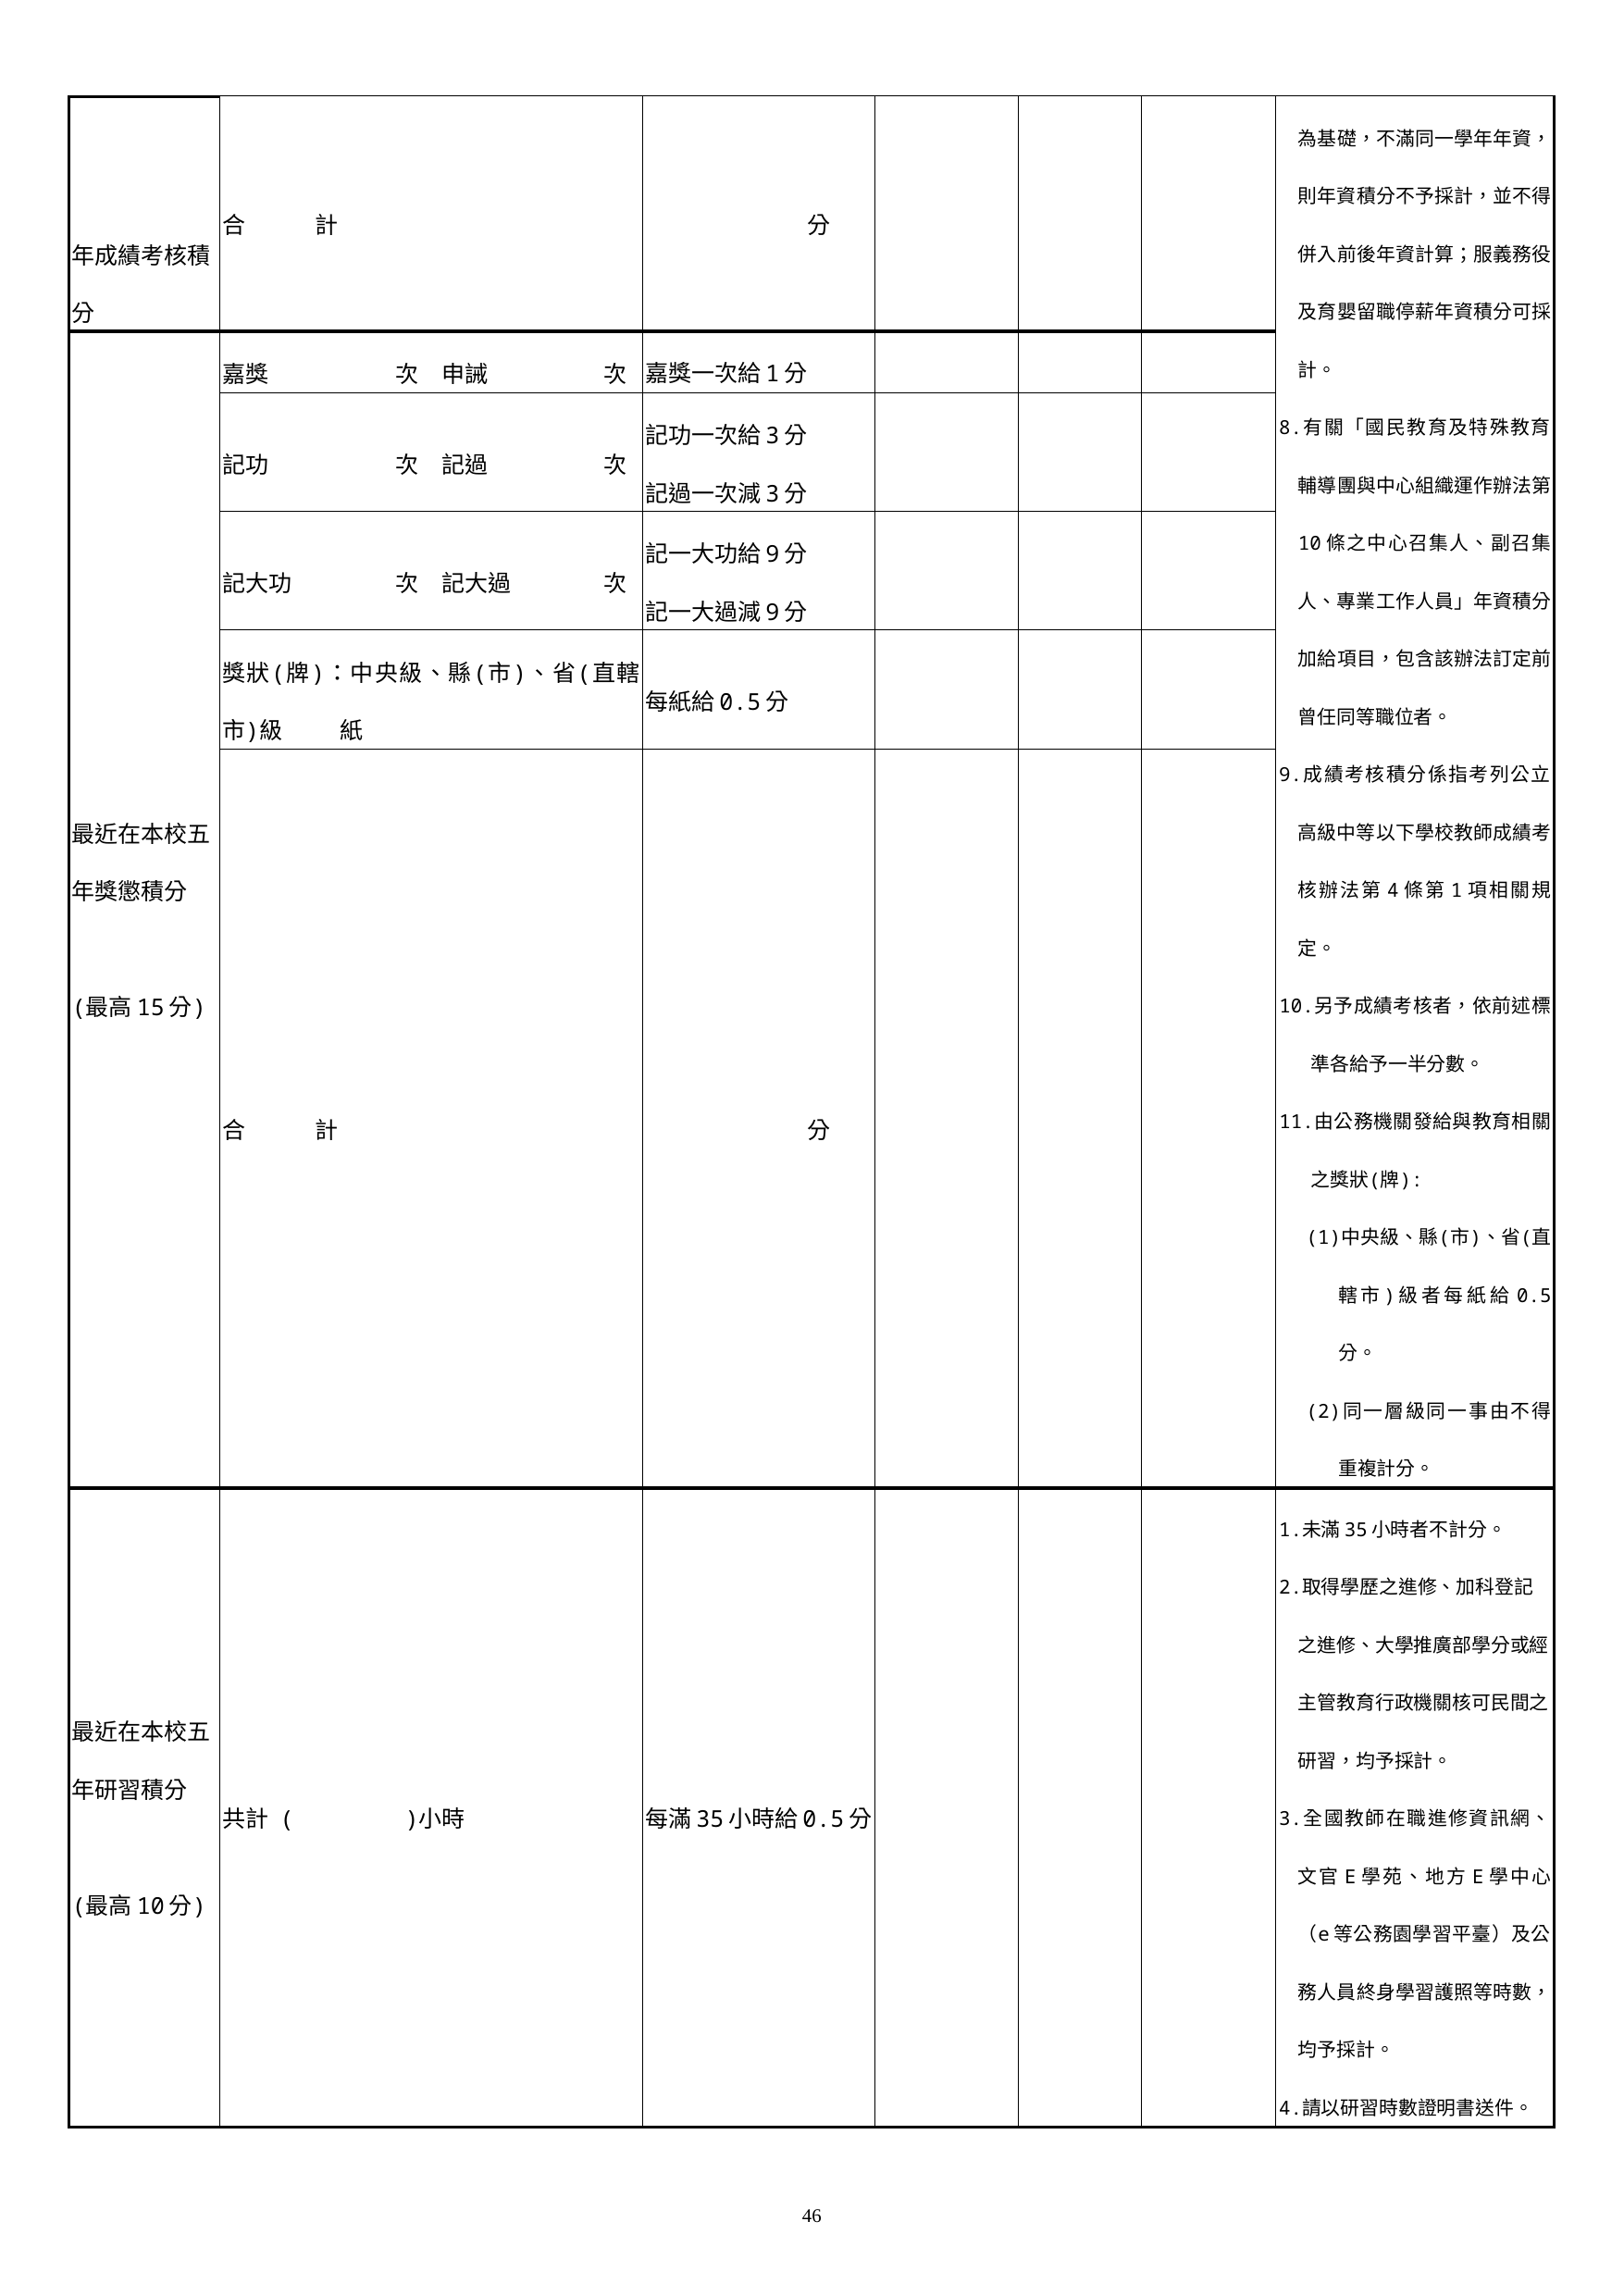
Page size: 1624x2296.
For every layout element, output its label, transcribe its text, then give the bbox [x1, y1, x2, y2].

table_cell [1142, 1490, 1275, 2126]
table_cell [1142, 512, 1275, 629]
table_cell 每紙給0.5分 [643, 630, 874, 748]
table_cell 每滿35小時給0.5分 [643, 1490, 874, 2126]
table_cell 1.未滿35小時者不計分。 2.取得學歷之進修、加科登記之進修、大學推廣部學分或經主管教育行政機關核可民間之研習，均予採計。 3.全國教師在職進修資訊網、文官E學苑、地方E學中心（e等公務園學習平臺）及公務人員終身學習護照等時數，均予採計。 4.請以研習時數證明書送件。 [1276, 1490, 1553, 2126]
table_cell 記一大功給9分 記一大過減9分 [643, 512, 874, 629]
table_cell 分 [643, 96, 874, 329]
table_cell [1019, 750, 1141, 1486]
table_cell [1142, 393, 1275, 511]
table_cell 嘉獎一次給1分 申誡一次減1分 [643, 333, 874, 392]
table_cell 為基礎，不滿同一學年年資，則年資積分不予採計，並不得併入前後年資計算；服義務役及育嬰留職停薪年資積分可採計。 8.有關「國民教育及特殊教育輔導團與中心組織運作辦法第10條之中心召集人、副召集人、專業工作人員」年資積分加給項目，包含該辦法訂定前曾任同等職位者。 9.成績考核積分係指考列公立高級中等以下學校教師成績考核辦法第4條第1項相關規定。 10.另予成績考核者，依前述標準各給予一半分數。 11.由公務機關發給與教育相關之獎狀(牌): (1)中央級、縣(市)、省(直轄市)級者每紙給0.5分。 (2)同一層級同一事由不得重複計分。 [1276, 96, 1553, 1486]
table_cell [1019, 393, 1141, 511]
table_cell 獎狀(牌)：中央級、縣(市)、省(直轄市)級 紙 [220, 630, 642, 748]
table_cell 共計 ( )小時 [220, 1490, 642, 2126]
table_cell 最近在本校五年研習積分 (最高10分) [70, 1490, 219, 2126]
table_cell [1019, 333, 1141, 392]
table_cell [875, 333, 1018, 392]
table_cell [1019, 96, 1141, 329]
table_cell [875, 630, 1018, 748]
table_cell 分 [643, 750, 874, 1486]
table_cell [1142, 96, 1275, 329]
table_cell [875, 512, 1018, 629]
table_cell 記功 次 記過 次 [220, 393, 642, 511]
table_cell [1142, 333, 1275, 392]
table_cell 合 計 [220, 96, 642, 329]
table_cell 記功一次給3分 記過一次減3分 [643, 393, 874, 511]
table_cell [875, 96, 1018, 329]
table_cell 嘉獎 次 申誡 次 [220, 333, 642, 392]
table_cell [1019, 1490, 1141, 2126]
table_cell [1142, 630, 1275, 748]
table_cell [875, 393, 1018, 511]
table_cell [875, 750, 1018, 1486]
table_cell [1142, 750, 1275, 1486]
table_cell 最近在本校五年成績考核積分 (最高10分) [70, 98, 219, 329]
table_cell 最近在本校五年獎懲積分 (最高15分) [70, 333, 219, 1486]
table_cell [1019, 630, 1141, 748]
table_cell 記大功 次 記大過 次 [220, 512, 642, 629]
table_cell [1019, 512, 1141, 629]
table_cell 合 計 [220, 750, 642, 1486]
table_cell [875, 1490, 1018, 2126]
